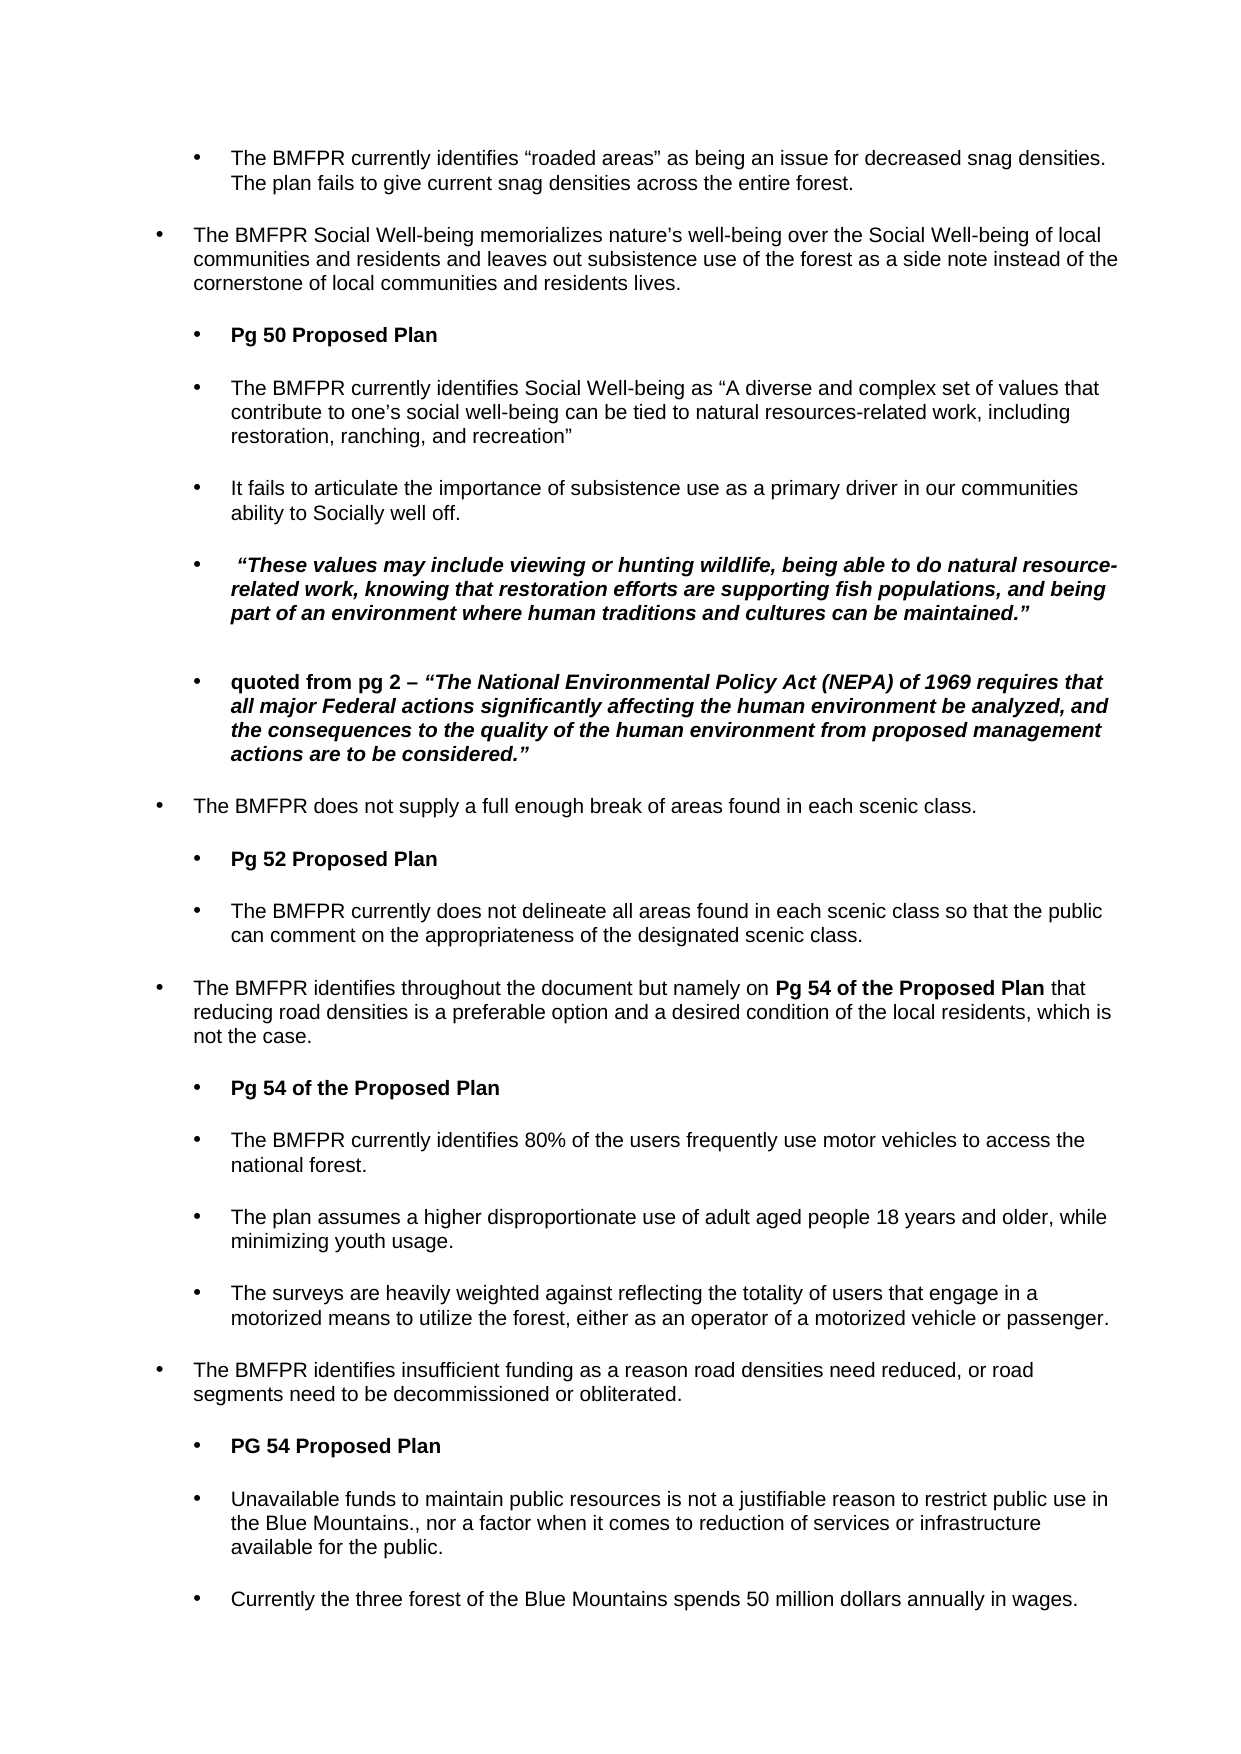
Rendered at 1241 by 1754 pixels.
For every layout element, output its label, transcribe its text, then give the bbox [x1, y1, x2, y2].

list Pg 52 Proposed Plan [193, 846, 1122, 871]
list The BMFPR currently identifies “roaded areas” as being an issue for decreased snag densities. The plan fails to give current snag densities across the entire forest. [193, 146, 1122, 194]
list The BMFPR currently identifies Social Well-being as “A diverse and complex set of values that contribute to one’s social well-being can be tied to natural resources-related work, including restoration, ranching, and recreation” [193, 376, 1122, 448]
list Currently the three forest of the Blue Mountains spends 50 million dollars annually in wages. [193, 1587, 1122, 1611]
list quoted from pg 2 – “The National Environmental Policy Act (NEPA) of 1969 requires that all major Federal actions significantly affecting the human environment be analyzed, and the consequences to the quality of the human environment from proposed management actions are to be considered.” [193, 669, 1122, 766]
list The BMFPR identifies insufficient funding as a reason road densities need reduced, or road segments need to be decommissioned or obliterated. [156, 1358, 1122, 1406]
list The plan assumes a higher disproportionate use of adult aged people 18 years and older, while minimizing youth usage. [193, 1205, 1122, 1253]
list The BMFPR does not supply a full enough break of areas found in each scenic class. [156, 794, 1122, 818]
list The BMFPR identifies throughout the document but namely on Pg 54 of the Proposed Plan that reducing road densities is a preferable option and a desired condition of the local residents, which is not the case. [156, 975, 1122, 1048]
list “These values may include viewing or hunting wildlife, being able to do natural resource-related work, knowing that restoration efforts are supporting fish populations, and being part of an environment where human traditions and cultures can be maintained.” [193, 552, 1122, 625]
list The BMFPR Social Well-being memorializes nature’s well-being over the Social Well-being of local communities and residents and leaves out subsistence use of the forest as a side note instead of the cornerstone of local communities and residents lives. [156, 223, 1122, 295]
list It fails to articulate the importance of subsistence use as a primary driver in our communities ability to Socially well off. [193, 476, 1122, 524]
list PG 54 Proposed Plan [193, 1434, 1122, 1458]
list The BMFPR currently identifies 80% of the users frequently use motor vehicles to access the national forest. [193, 1128, 1122, 1177]
list Pg 50 Proposed Plan [193, 323, 1122, 347]
list Unavailable funds to maintain public resources is not a justifiable reason to restrict public use in the Blue Mountains., nor a factor when it comes to reduction of services or infrastructure available for the public. [193, 1487, 1122, 1559]
list Pg 54 of the Proposed Plan [193, 1076, 1122, 1100]
list The BMFPR currently does not delineate all areas found in each scenic class so that the public can comment on the appropriateness of the designated scenic class. [193, 899, 1122, 947]
list The surveys are heavily weighted against reflecting the totality of users that engage in a motorized means to utilize the forest, either as an operator of a motorized vehicle or passenger. [193, 1281, 1122, 1329]
